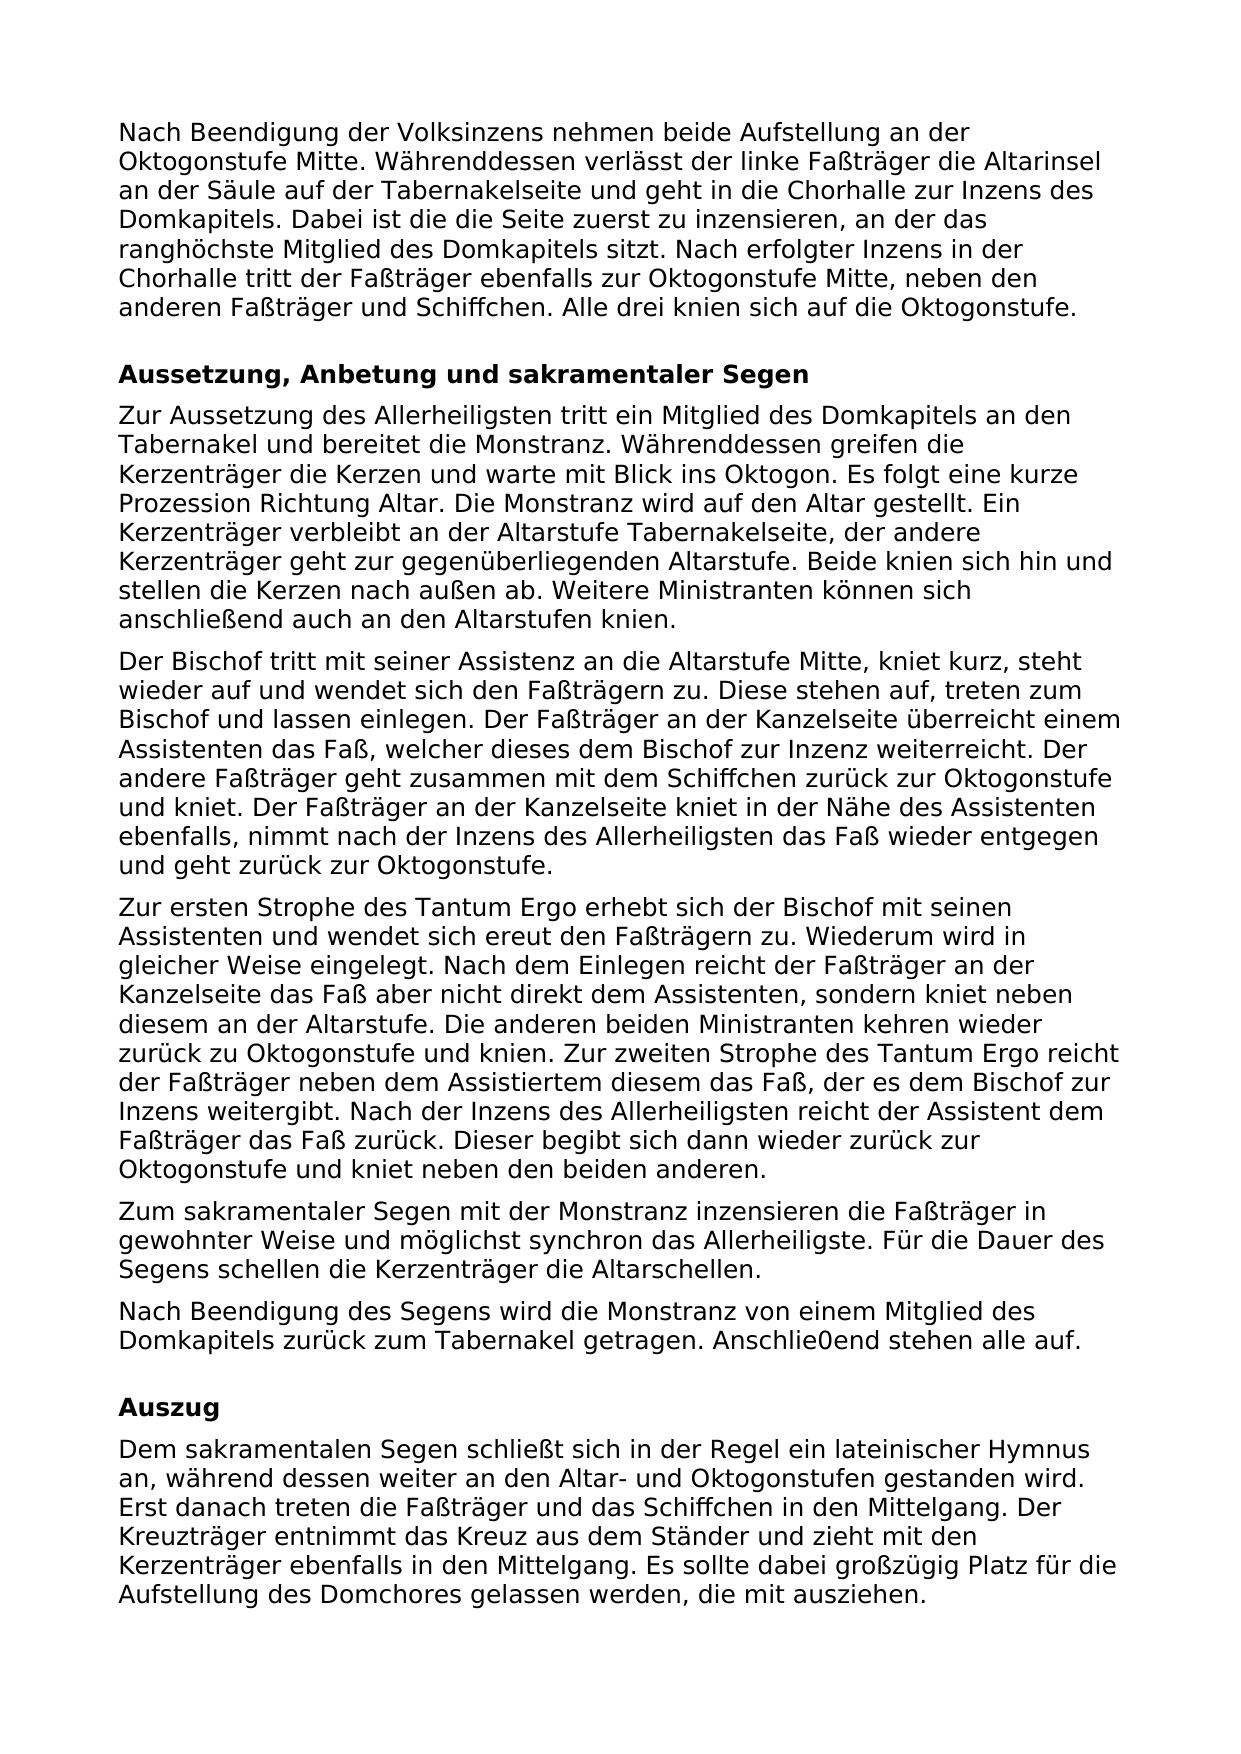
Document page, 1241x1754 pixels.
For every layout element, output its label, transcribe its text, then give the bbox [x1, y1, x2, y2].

subtitle Aussetzung, Anbetung und sakramentaler Segen [118, 360, 1122, 389]
text Dem sakramentalen Segen schließt sich in der Regel ein lateinischer Hymnus an, während dessen weiter an den Altar- und Oktogonstufen gestanden wird. Erst danach treten die Faßträger und das Schiffchen in den Mittelgang. Der Kreuzträger entnimmt das Kreuz aus dem Ständer und zieht mit den Kerzenträger ebenfalls in den Mittelgang. Es sollte dabei großzügig Platz für die Aufstellung des Domchores gelassen werden, die mit ausziehen. [118, 1435, 1122, 1610]
text Zum sakramentaler Segen mit der Monstranz inzensieren die Faßträger in gewohnter Weise und möglichst synchron das Allerheiligste. Für die Dauer des Segens schellen die Kerzenträger die Altarschellen. [118, 1197, 1122, 1285]
text Zur Aussetzung des Allerheiligsten tritt ein Mitglied des Domkapitels an den Tabernakel und bereitet die Monstranz. Währenddessen greifen die Kerzenträger die Kerzen und warte mit Blick ins Oktogon. Es folgt eine kurze Prozession Richtung Altar. Die Monstranz wird auf den Altar gestellt. Ein Kerzenträger verbleibt an der Altarstufe Tabernakelseite, der andere Kerzenträger geht zur gegenüberliegenden Altarstufe. Beide knien sich hin und stellen die Kerzen nach außen ab. Weitere Ministranten können sich anschließend auch an den Altarstufen knien. [118, 401, 1122, 635]
text Der Bischof tritt mit seiner Assistenz an die Altarstufe Mitte, kniet kurz, steht wieder auf und wendet sich den Faßträgern zu. Diese stehen auf, treten zum Bischof und lassen einlegen. Der Faßträger an der Kanzelseite überreicht einem Assistenten das Faß, welcher dieses dem Bischof zur Inzenz weiterreicht. Der andere Faßträger geht zusammen mit dem Schiffchen zurück zur Oktogonstufe und kniet. Der Faßträger an der Kanzelseite kniet in der Nähe des Assistenten ebenfalls, nimmt nach der Inzens des Allerheiligsten das Faß wieder entgegen und geht zurück zur Oktogonstufe. [118, 647, 1122, 881]
subtitle Auszug [118, 1393, 1122, 1422]
text Zur ersten Strophe des Tantum Ergo erhebt sich der Bischof mit seinen Assistenten und wendet sich ereut den Faßträgern zu. Wiederum wird in gleicher Weise eingelegt. Nach dem Einlegen reicht der Faßträger an der Kanzelseite das Faß aber nicht direkt dem Assistenten, sondern kniet neben diesem an der Altarstufe. Die anderen beiden Ministranten kehren wieder zurück zu Oktogonstufe und knien. Zur zweiten Strophe des Tantum Ergo reicht der Faßträger neben dem Assistiertem diesem das Faß, der es dem Bischof zur Inzens weitergibt. Nach der Inzens des Allerheiligsten reicht der Assistent dem Faßträger das Faß zurück. Dieser begibt sich dann wieder zurück zur Oktogonstufe und kniet neben den beiden anderen. [118, 893, 1122, 1185]
text Nach Beendigung des Segens wird die Monstranz von einem Mitglied des Domkapitels zurück zum Tabernakel getragen. Anschlie0end stehen alle auf. [118, 1297, 1122, 1356]
text Nach Beendigung der Volksinzens nehmen beide Aufstellung an der Oktogonstufe Mitte. Währenddessen verlässt der linke Faßträger die Altarinsel an der Säule auf der Tabernakelseite und geht in die Chorhalle zur Inzens des Domkapitels. Dabei ist die die Seite zuerst zu inzensieren, an der das ranghöchste Mitglied des Domkapitels sitzt. Nach erfolgter Inzens in der Chorhalle tritt der Faßträger ebenfalls zur Oktogonstufe Mitte, neben den anderen Faßträger und Schiffchen. Alle drei knien sich auf die Oktogonstufe. [118, 118, 1122, 322]
